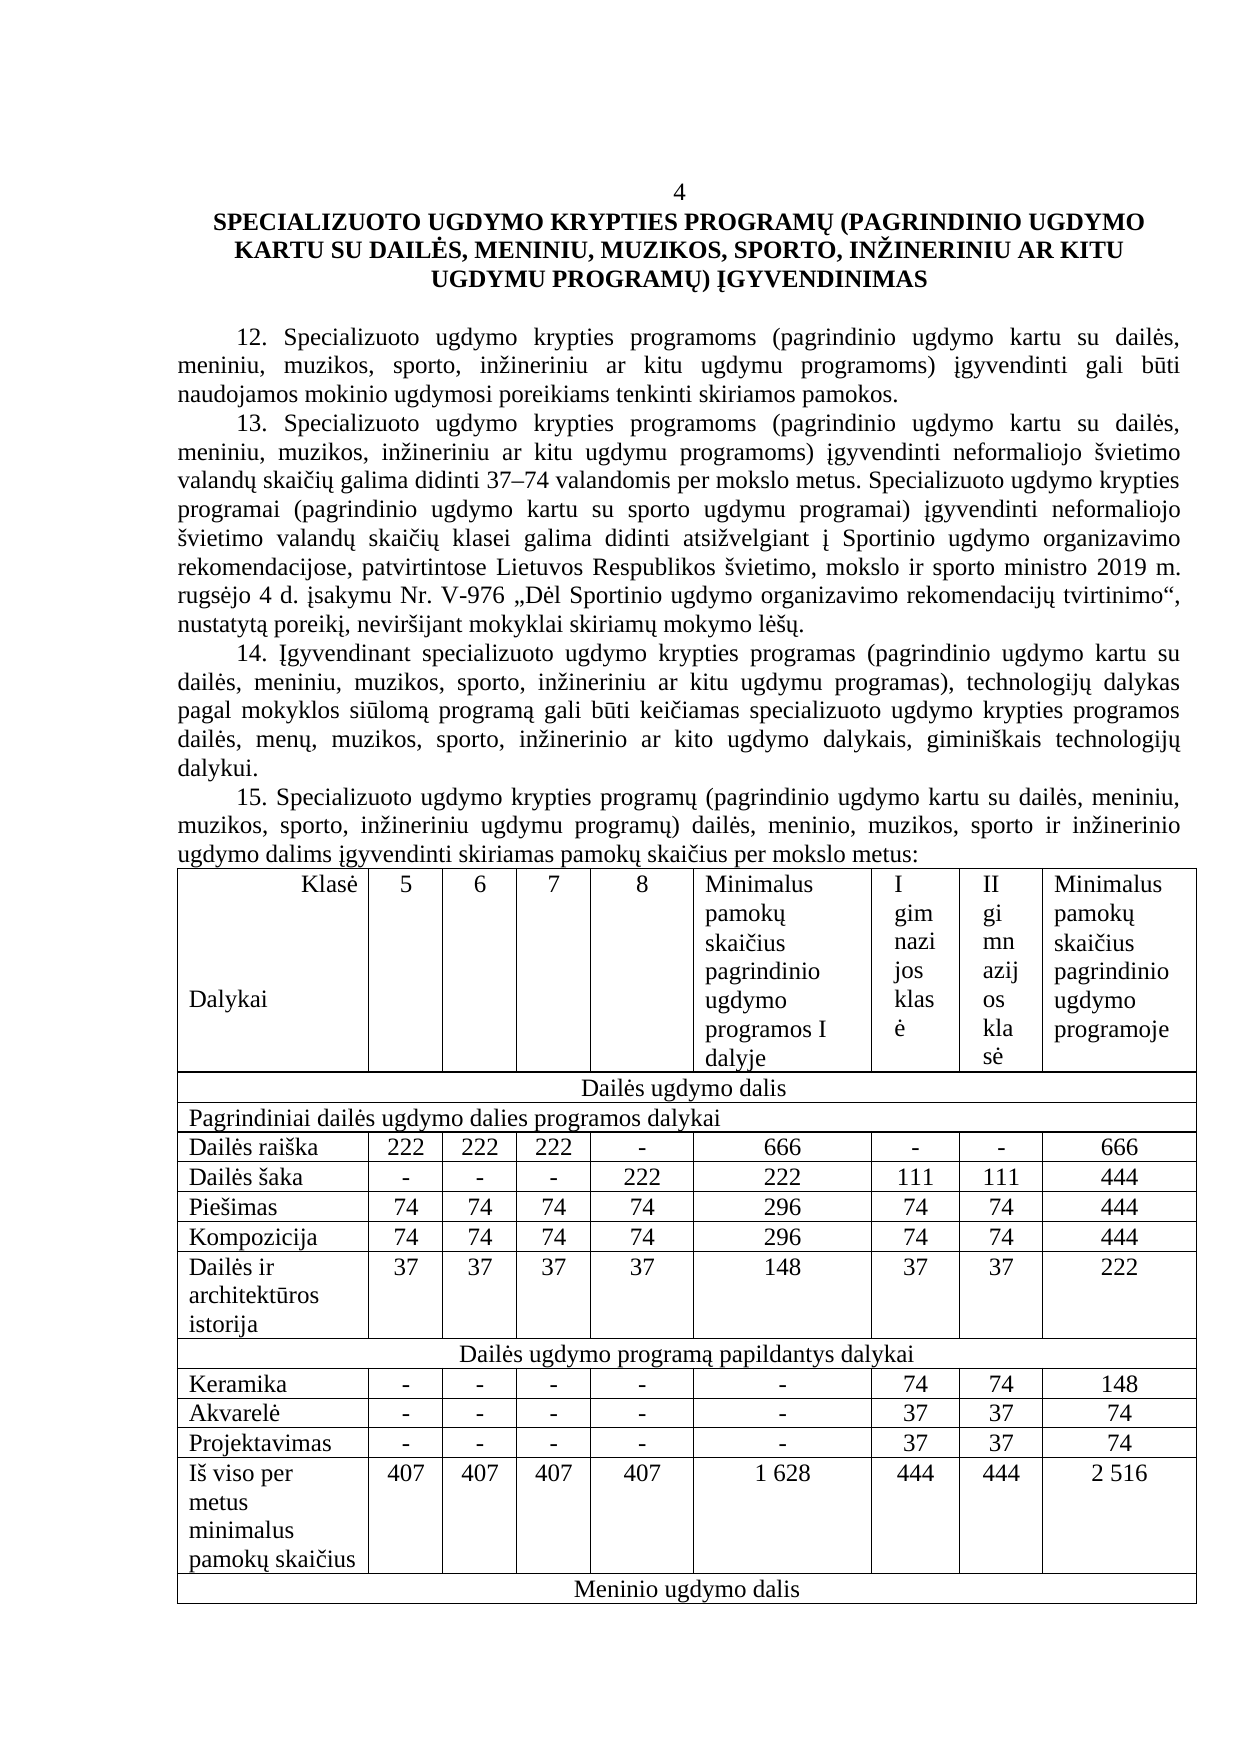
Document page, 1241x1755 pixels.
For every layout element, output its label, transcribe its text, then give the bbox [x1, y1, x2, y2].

table_cell - [591, 1399, 693, 1427]
table_cell 74 [960, 1369, 1042, 1397]
table_cell - [517, 1369, 590, 1397]
table_cell 37 [443, 1252, 516, 1338]
table_cell 74 [517, 1192, 590, 1221]
table_cell - [443, 1162, 516, 1191]
table_cell 444 [1043, 1162, 1196, 1191]
table_header II gimnazijos klasė [960, 869, 1042, 1071]
table_cell 666 [694, 1133, 871, 1161]
table_cell - [591, 1133, 693, 1161]
table_cell 222 [443, 1133, 516, 1161]
table_cell 2 516 [1043, 1458, 1196, 1573]
table_cell 74 [517, 1222, 590, 1251]
text 15. Specializuoto ugdymo krypties programų (pagrindinio ugdymo kartu su dailės, meniniu, muzikos, sporto, inžineriniu ugdymu programų) dailės, meninio, muzikos, sporto ir inžinerinio ugdymo dalims įgyvendinti skiriamas pamokų skaičius per mokslo metus: [177, 782, 1181, 868]
table_cell Dailės ugdymo programą papildantys dalykai [178, 1339, 1196, 1368]
text 13. Specializuoto ugdymo krypties programoms (pagrindinio ugdymo kartu su dailės, meniniu, muzikos, inžineriniu ar kitu ugdymu programoms) įgyvendinti neformaliojo švietimo valandų skaičių galima didinti 37–74 valandomis per mokslo metus. Specializuoto ugdymo krypties programai (pagrindinio ugdymo kartu su sporto ugdymu programai) įgyvendinti neformaliojo švietimo valandų skaičių klasei galima didinti atsižvelgiant į Sportinio ugdymo organizavimo rekomendacijose, patvirtintose Lietuvos Respublikos švietimo, mokslo ir sporto ministro 2019 m. rugsėjo 4 d. įsakymu Nr. V-976 „Dėl Sportinio ugdymo organizavimo rekomendacijų tvirtinimo“, nustatytą poreikį, neviršijant mokyklai skiriamų mokymo lėšų. [177, 408, 1181, 638]
table_cell 444 [1043, 1192, 1196, 1221]
table_cell 666 [1043, 1133, 1196, 1161]
table_cell 74 [872, 1222, 959, 1251]
table_cell 407 [369, 1458, 442, 1573]
table_cell 74 [369, 1192, 442, 1221]
table_cell Projektavimas [178, 1428, 368, 1457]
table_header Minimalus pamokų skaičius pagrindinio ugdymo programoje [1043, 869, 1196, 1071]
table_cell 74 [443, 1222, 516, 1251]
table_cell 74 [1043, 1428, 1196, 1457]
text 14. Įgyvendinant specializuoto ugdymo krypties programas (pagrindinio ugdymo kartu su dailės, meniniu, muzikos, sporto, inžineriniu ar kitu ugdymu programas), technologijų dalykas pagal mokyklos siūlomą programą gali būti keičiamas specializuoto ugdymo krypties programos dailės, menų, muzikos, sporto, inžinerinio ar kito ugdymo dalykais, giminiškais technologijų dalykui. [177, 638, 1181, 782]
table_cell Keramika [178, 1369, 368, 1397]
table_cell 407 [443, 1458, 516, 1573]
table_cell 74 [443, 1192, 516, 1221]
table_cell Dailės ugdymo dalis [178, 1073, 1196, 1102]
table_cell Pagrindiniai dailės ugdymo dalies programos dalykai [178, 1103, 1196, 1131]
table_cell Kompozicija [178, 1222, 368, 1251]
table_cell Dailės ir architektūros istorija [178, 1252, 368, 1338]
table_cell - [517, 1428, 590, 1457]
table_cell - [591, 1428, 693, 1457]
table_cell Dailės šaka [178, 1162, 368, 1191]
table_cell Iš viso per metus minimalus pamokų skaičius [178, 1458, 368, 1573]
text 12. Specializuoto ugdymo krypties programoms (pagrindinio ugdymo kartu su dailės, meniniu, muzikos, sporto, inžineriniu ar kitu ugdymu programoms) įgyvendinti gali būti naudojamos mokinio ugdymosi poreikiams tenkinti skiriamos pamokos. [177, 322, 1181, 408]
table_cell - [443, 1369, 516, 1397]
table_cell - [369, 1369, 442, 1397]
table_cell Dailės raiška [178, 1133, 368, 1161]
table_cell 222 [369, 1133, 442, 1161]
table_cell 111 [872, 1162, 959, 1191]
table_cell - [369, 1428, 442, 1457]
table_cell Piešimas [178, 1192, 368, 1221]
table_cell 148 [1043, 1369, 1196, 1397]
table_cell 37 [960, 1428, 1042, 1457]
table_cell Meninio ugdymo dalis [178, 1574, 1196, 1603]
table_header Minimalus pamokų skaičius pagrindinio ugdymo programos I dalyje [694, 869, 871, 1071]
table_cell - [694, 1369, 871, 1397]
table_header 7 [517, 869, 590, 1071]
table_cell 74 [872, 1192, 959, 1221]
table_cell 37 [960, 1399, 1042, 1427]
table_cell - [443, 1428, 516, 1457]
table_cell 222 [1043, 1252, 1196, 1338]
table_cell 148 [694, 1252, 871, 1338]
table_cell 37 [872, 1252, 959, 1338]
table_cell - [694, 1399, 871, 1427]
table_cell 444 [1043, 1222, 1196, 1251]
table_cell - [443, 1399, 516, 1427]
table_cell 296 [694, 1222, 871, 1251]
table_cell - [369, 1162, 442, 1191]
table_header 6 [443, 869, 516, 1071]
table_cell 37 [591, 1252, 693, 1338]
table_cell 37 [960, 1252, 1042, 1338]
table_cell 444 [960, 1458, 1042, 1573]
table_cell 37 [872, 1428, 959, 1457]
table_cell 222 [694, 1162, 871, 1191]
table_cell 222 [591, 1162, 693, 1191]
table_cell 74 [960, 1192, 1042, 1221]
table_header I gimnazijos klasė [872, 869, 959, 1071]
table_header Klasė Dalykai [178, 869, 368, 1071]
table_cell - [591, 1369, 693, 1397]
table_cell 74 [1043, 1399, 1196, 1427]
table_cell 444 [872, 1458, 959, 1573]
table_cell 296 [694, 1192, 871, 1221]
table_cell 37 [872, 1399, 959, 1427]
table_cell - [960, 1133, 1042, 1161]
table_cell 222 [517, 1133, 590, 1161]
table_cell 74 [872, 1369, 959, 1397]
table_cell Akvarelė [178, 1399, 368, 1427]
table_header 5 [369, 869, 442, 1071]
table_cell 74 [591, 1222, 693, 1251]
table_cell 1 628 [694, 1458, 871, 1573]
table_cell 37 [369, 1252, 442, 1338]
table_cell - [517, 1399, 590, 1427]
table_cell 407 [591, 1458, 693, 1573]
text SPECIALIZUOTO UGDYMO KRYPTIES PROGRAMŲ (PAGRINDINIO UGDYMO KARTU SU DAILĖS, MENINIU, MUZIKOS, SPORTO, INŽINERINIU AR KITU UGDYMU PROGRAMŲ) ĮGYVENDINIMAS [177, 207, 1181, 293]
table_header 8 [591, 869, 693, 1071]
table_cell - [517, 1162, 590, 1191]
table_cell - [872, 1133, 959, 1161]
table_cell 74 [369, 1222, 442, 1251]
table_cell - [694, 1428, 871, 1457]
table_cell 74 [591, 1192, 693, 1221]
table_cell 37 [517, 1252, 590, 1338]
table_cell - [369, 1399, 442, 1427]
table_cell 74 [960, 1222, 1042, 1251]
table_cell 111 [960, 1162, 1042, 1191]
table_cell 407 [517, 1458, 590, 1573]
